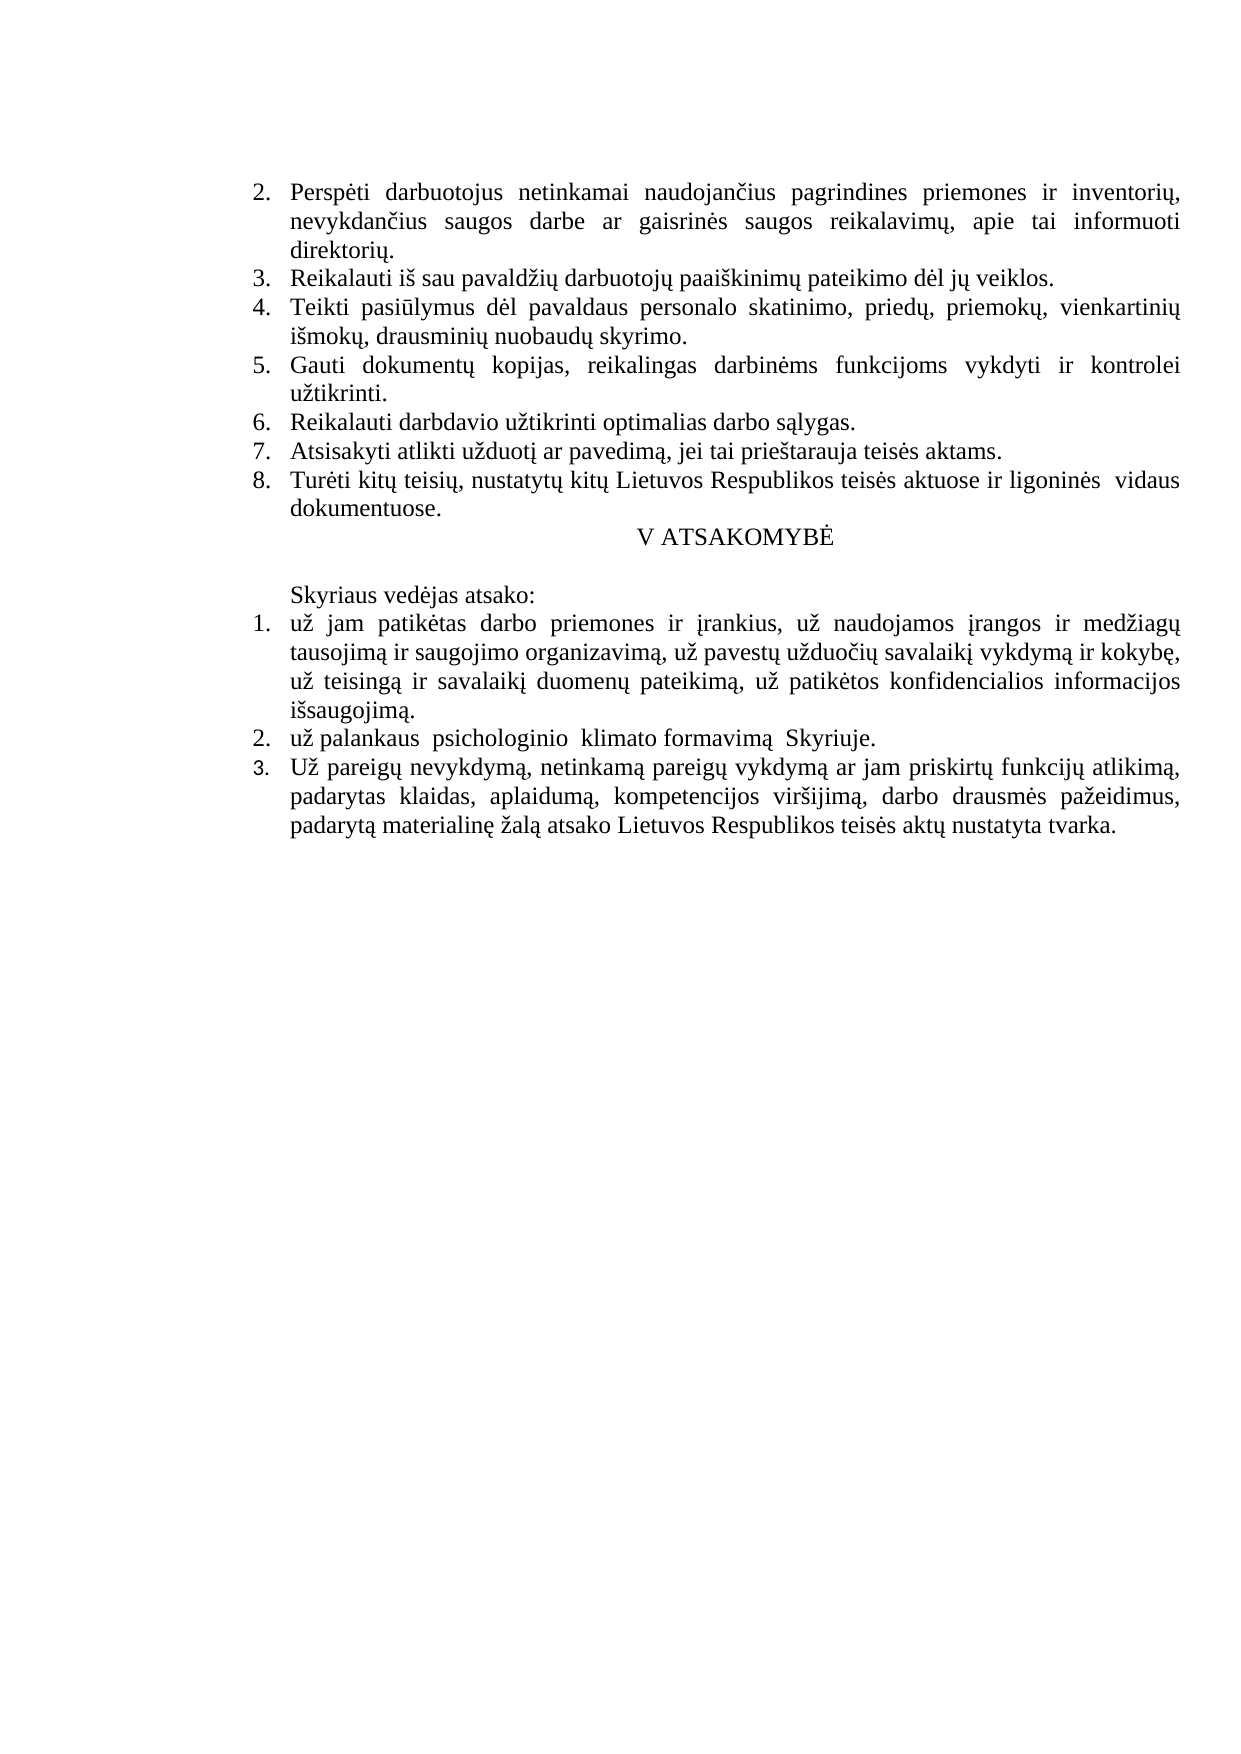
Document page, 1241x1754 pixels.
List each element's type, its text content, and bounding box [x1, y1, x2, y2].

list Reikalauti iš sau pavaldžių darbuotojų paaiškinimų pateikimo dėl jų veiklos. [252, 263, 1181, 292]
list Gauti dokumentų kopijas, reikalingas darbinėms funkcijoms vykdyti ir kontrolei užtikrinti. [252, 350, 1181, 407]
list Skyriaus vedėjas atsako: [290, 580, 1181, 608]
list Reikalauti darbdavio užtikrinti optimalias darbo sąlygas. [252, 407, 1181, 436]
list V ATSAKOMYBĖ [290, 522, 1181, 551]
list Turėti kitų teisių, nustatytų kitų Lietuvos Respublikos teisės aktuose ir ligoninės vidaus dokumentuose. [252, 465, 1181, 522]
list už jam patikėtas darbo priemones ir įrankius, už naudojamos įrangos ir medžiagų tausojimą ir saugojimo organizavimą, už pavestų užduočių savalaikį vykdymą ir kokybę, už teisingą ir savalaikį duomenų pateikimą, už patikėtos konfidencialios informacijos išsaugojimą. [252, 608, 1181, 723]
list Perspėti darbuotojus netinkamai naudojančius pagrindines priemones ir inventorių, nevykdančius saugos darbe ar gaisrinės saugos reikalavimų, apie tai informuoti direktorių. [252, 177, 1181, 263]
list Už pareigų nevykdymą, netinkamą pareigų vykdymą ar jam priskirtų funkcijų atlikimą, padarytas klaidas, aplaidumą, kompetencijos viršijimą, darbo drausmės pažeidimus, padarytą materialinę žalą atsako Lietuvos Respublikos teisės aktų nustatyta tvarka. [252, 752, 1181, 839]
list už palankaus psichologinio klimato formavimą Skyriuje. [252, 723, 1181, 752]
list Atsisakyti atlikti užduotį ar pavedimą, jei tai prieštarauja teisės aktams. [252, 436, 1181, 465]
list Teikti pasiūlymus dėl pavaldaus personalo skatinimo, priedų, priemokų, vienkartinių išmokų, drausminių nuobaudų skyrimo. [252, 292, 1181, 350]
